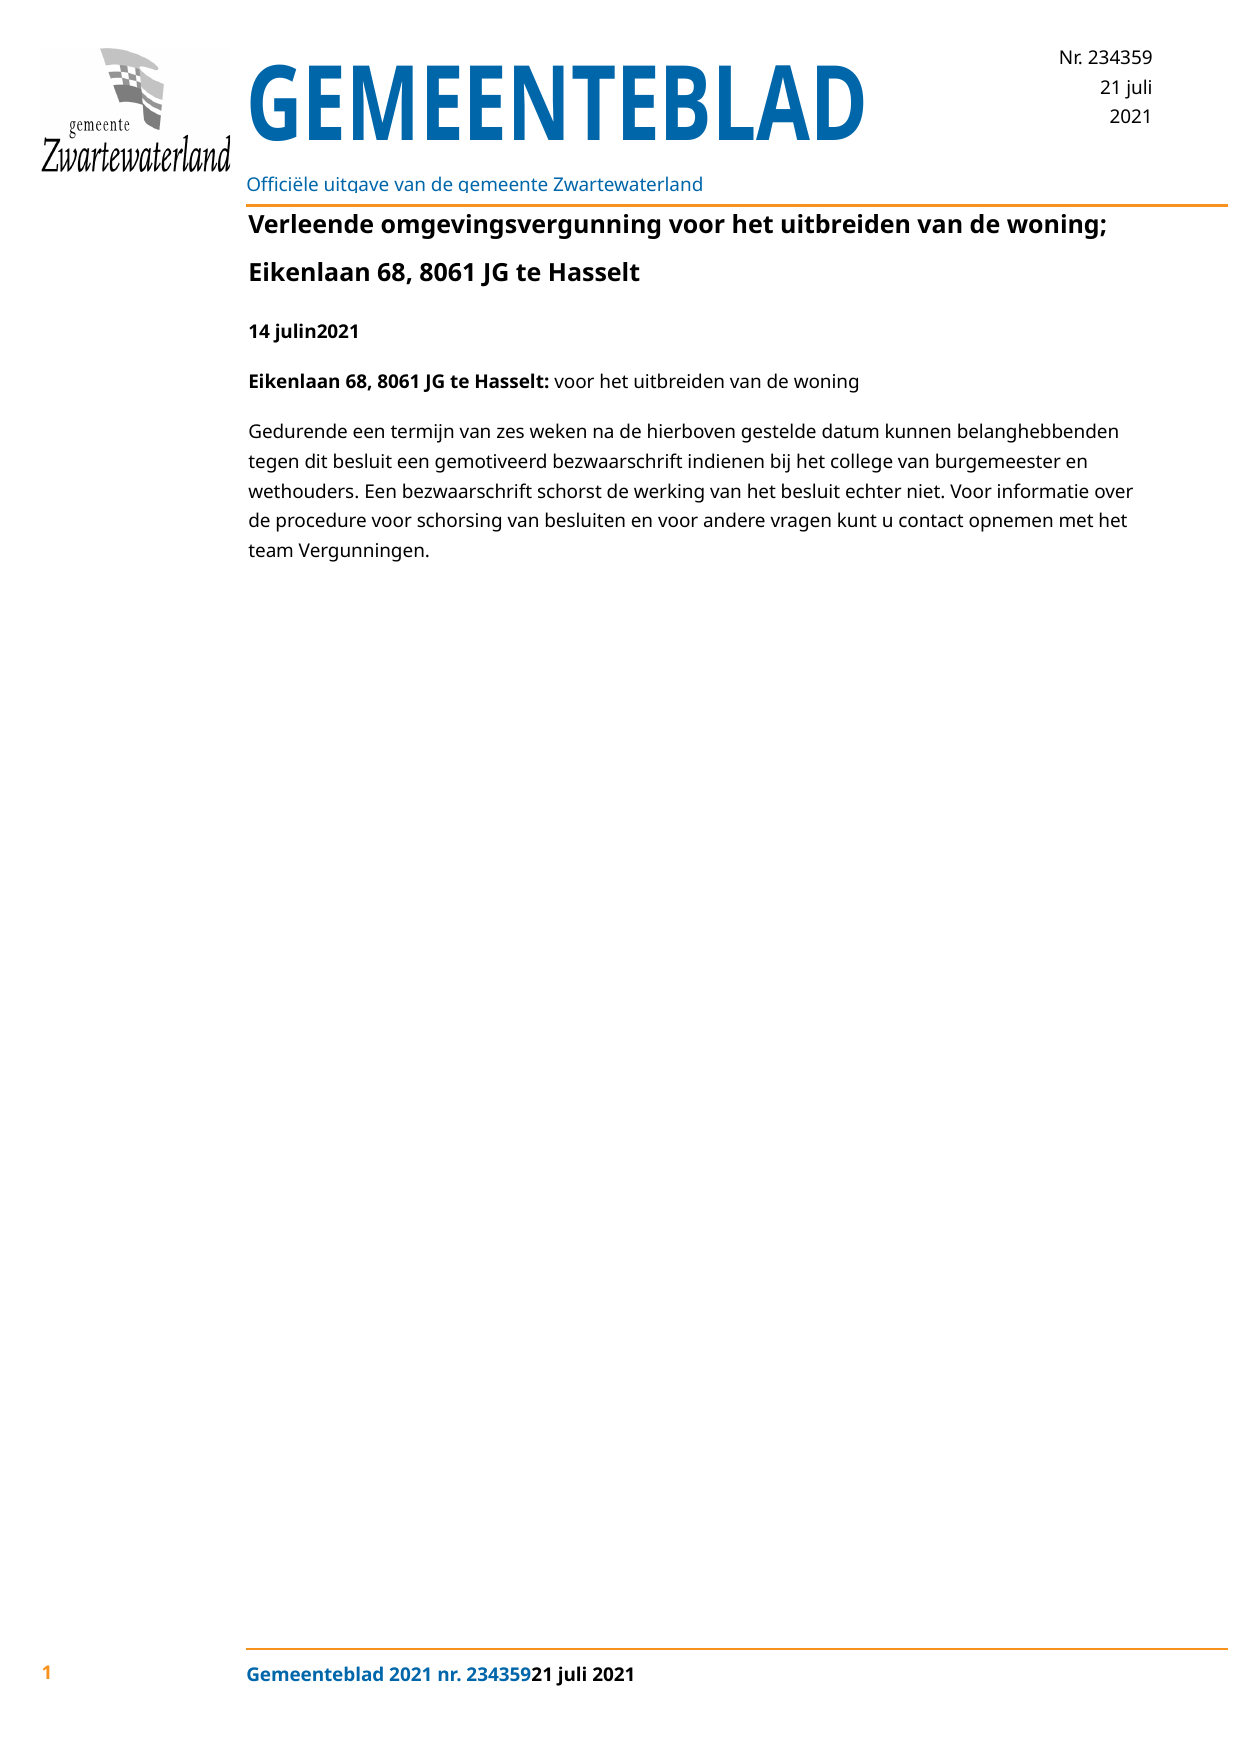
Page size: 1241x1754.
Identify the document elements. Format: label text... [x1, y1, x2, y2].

text Verleende omgevingsvergunning voor het uitbreiden van de woning; Eikenlaan 68, 8061 JG te Hasselt [248, 207, 1152, 288]
text 14 julin2021 [248, 318, 1152, 344]
text Eikenlaan 68, 8061 JG te Hasselt: voor het uitbreiden van de woning [248, 368, 1152, 394]
picture [41, 47, 231, 172]
text Gedurende een termijn van zes weken na de hierboven gestelde datum kunnen belanghebbenden tegen dit besluit een gemotiveerd bezwaarschrift indienen bij het college van burgemeester en wethouders. Een bezwaarschrift schorst de werking van het besluit echter niet. Voor informatie over de procedure voor schorsing van besluiten en voor andere vragen kunt u contact opnemen met het team Vergunningen. [248, 419, 1152, 563]
